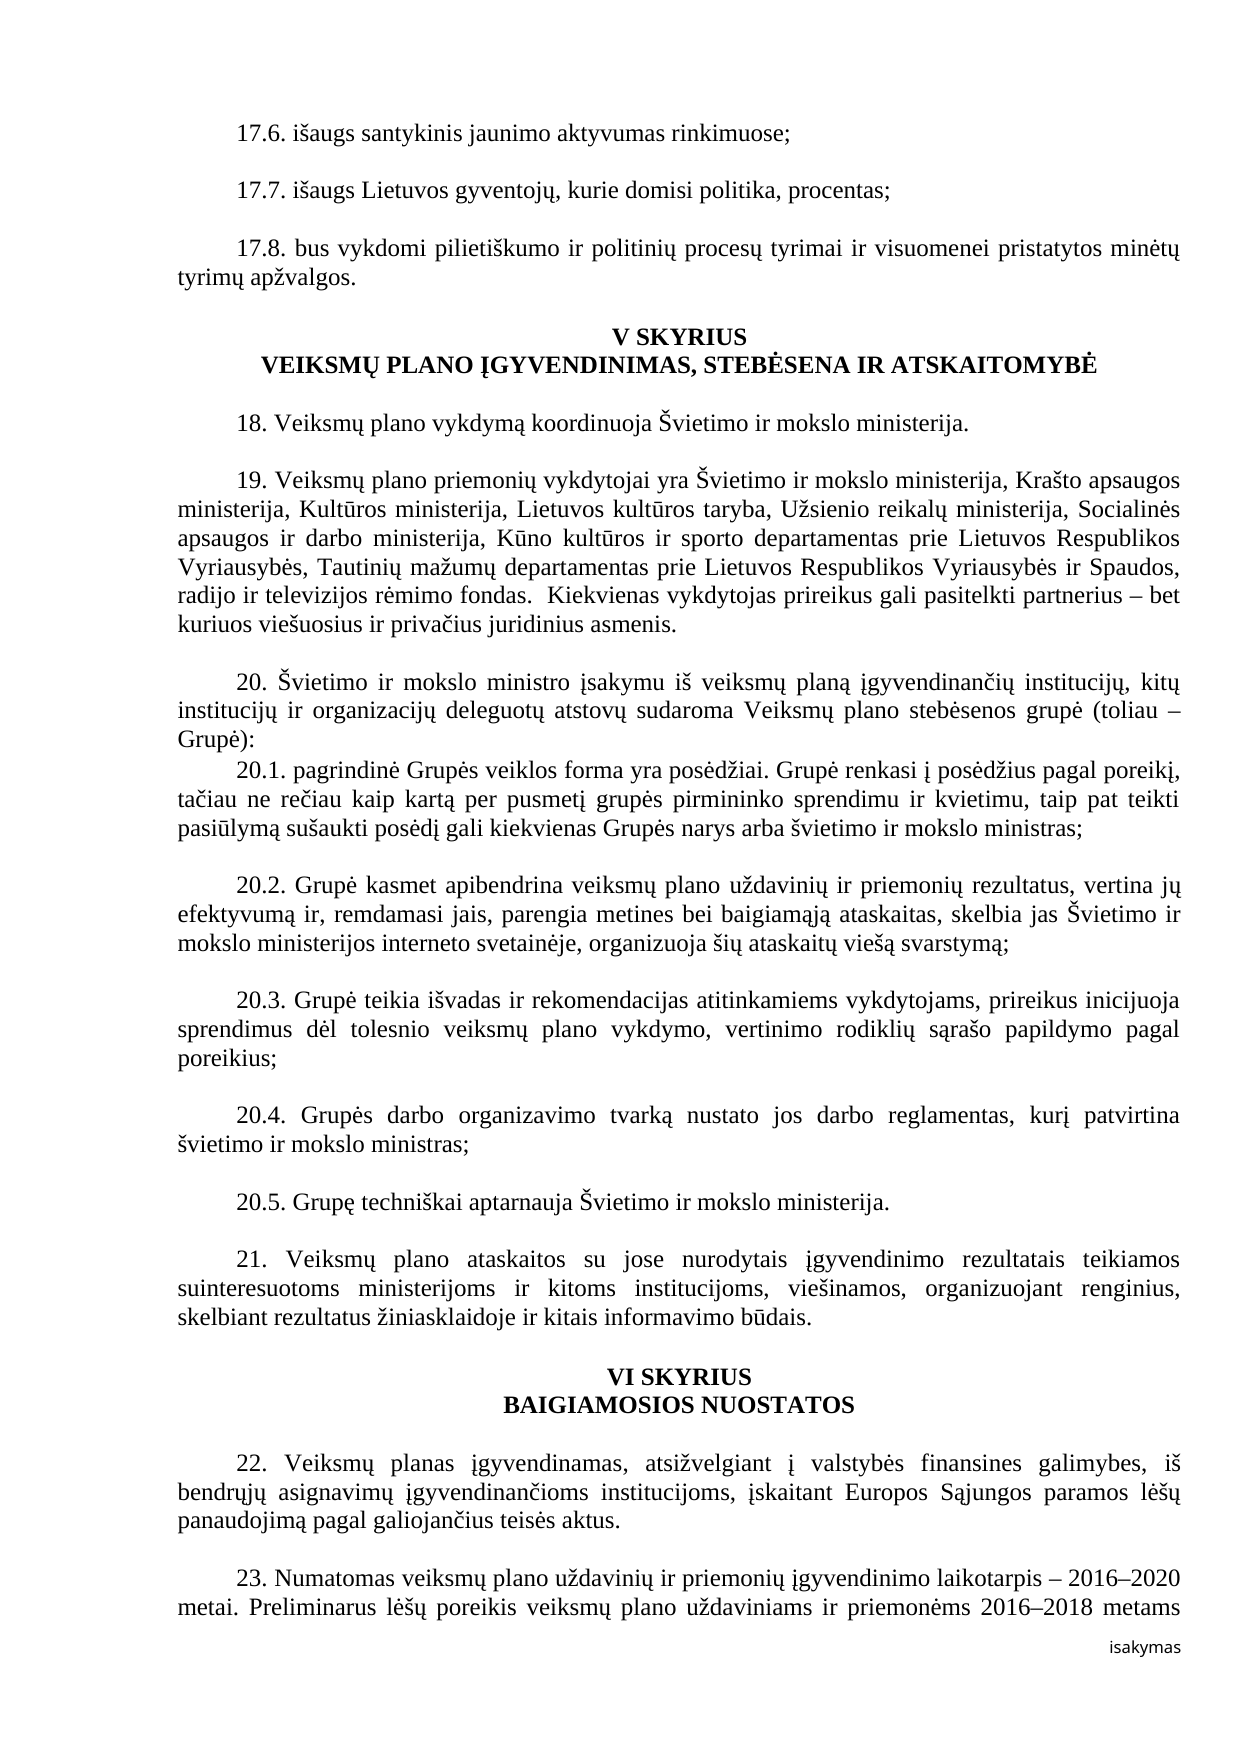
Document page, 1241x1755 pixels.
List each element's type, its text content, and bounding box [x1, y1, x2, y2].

text 19. Veiksmų plano priemonių vykdytojai yra Švietimo ir mokslo ministerija, Krašto apsaugos ministerija, Kultūros ministerija, Lietuvos kultūros taryba, Užsienio reikalų ministerija, Socialinės apsaugos ir darbo ministerija, Kūno kultūros ir sporto departamentas prie Lietuvos Respublikos Vyriausybės, Tautinių mažumų departamentas prie Lietuvos Respublikos Vyriausybės ir Spaudos, radijo ir televizijos rėmimo fondas. Kiekvienas vykdytojas prireikus gali pasitelkti partnerius – bet kuriuos viešuosius ir privačius juridinius asmenis. [177, 466, 1181, 638]
text 21. Veiksmų plano ataskaitos su jose nurodytais įgyvendinimo rezultatais teikiamos suinteresuotoms ministerijoms ir kitoms institucijoms, viešinamos, organizuojant renginius, skelbiant rezultatus žiniasklaidoje ir kitais informavimo būdais. [177, 1244, 1181, 1330]
text 20.1. pagrindinė Grupės veiklos forma yra posėdžiai. Grupė renkasi į posėdžius pagal poreikį, tačiau ne rečiau kaip kartą per pusmetį grupės pirmininko sprendimu ir kvietimu, taip pat teikti pasiūlymą sušaukti posėdį gali kiekvienas Grupės narys arba švietimo ir mokslo ministras; [177, 755, 1181, 842]
text 20.5. Grupę techniškai aptarnauja Švietimo ir mokslo ministerija. [177, 1187, 1181, 1215]
text 20.3. Grupė teikia išvadas ir rekomendacijas atitinkamiems vykdytojams, prireikus inicijuoja sprendimus dėl tolesnio veiksmų plano vykdymo, vertinimo rodiklių sąrašo papildymo pagal poreikius; [177, 985, 1181, 1072]
text 20. Švietimo ir mokslo ministro įsakymu iš veiksmų planą įgyvendinančių institucijų, kitų institucijų ir organizacijų deleguotų atstovų sudaroma Veiksmų plano stebėsenos grupė (toliau – Grupė): [177, 667, 1181, 753]
text 17.8. bus vykdomi pilietiškumo ir politinių procesų tyrimai ir visuomenei pristatytos minėtų tyrimų apžvalgos. [177, 233, 1181, 291]
text 22. Veiksmų planas įgyvendinamas, atsižvelgiant į valstybės finansines galimybes, iš bendrųjų asignavimų įgyvendinančioms institucijoms, įskaitant Europos Sąjungos paramos lėšų panaudojimą pagal galiojančius teisės aktus. [177, 1448, 1181, 1534]
text V SKYRIUS [177, 322, 1181, 351]
text 17.6. išaugs santykinis jaunimo aktyvumas rinkimuose; [177, 118, 1181, 147]
text VI SKYRIUS [177, 1362, 1181, 1390]
text 20.4. Grupės darbo organizavimo tvarką nustato jos darbo reglamentas, kurį patvirtina švietimo ir mokslo ministras; [177, 1100, 1181, 1158]
text 20.2. Grupė kasmet apibendrina veiksmų plano uždavinių ir priemonių rezultatus, vertina jų efektyvumą ir, remdamasi jais, parengia metines bei baigiamąją ataskaitas, skelbia jas Švietimo ir mokslo ministerijos interneto svetainėje, organizuoja šių ataskaitų viešą svarstymą; [177, 870, 1181, 957]
text baigiamosios nuostatos [177, 1390, 1181, 1419]
text 17.7. išaugs Lietuvos gyventojų, kurie domisi politika, procentas; [177, 176, 1181, 204]
text 23. Numatomas veiksmų plano uždavinių ir priemonių įgyvendinimo laikotarpis – 2016–2020 metai. Preliminarus lėšų poreikis veiksmų plano uždaviniams ir priemonėms 2016–2018 metams [177, 1563, 1181, 1620]
text 18. Veiksmų plano vykdymą koordinuoja Švietimo ir mokslo ministerija. [177, 408, 1181, 437]
text VEIKSMŲ PLANO ĮGYVENDINIMAS, STEBĖSENA IR ATSKAITOMYBĖ [177, 351, 1181, 379]
